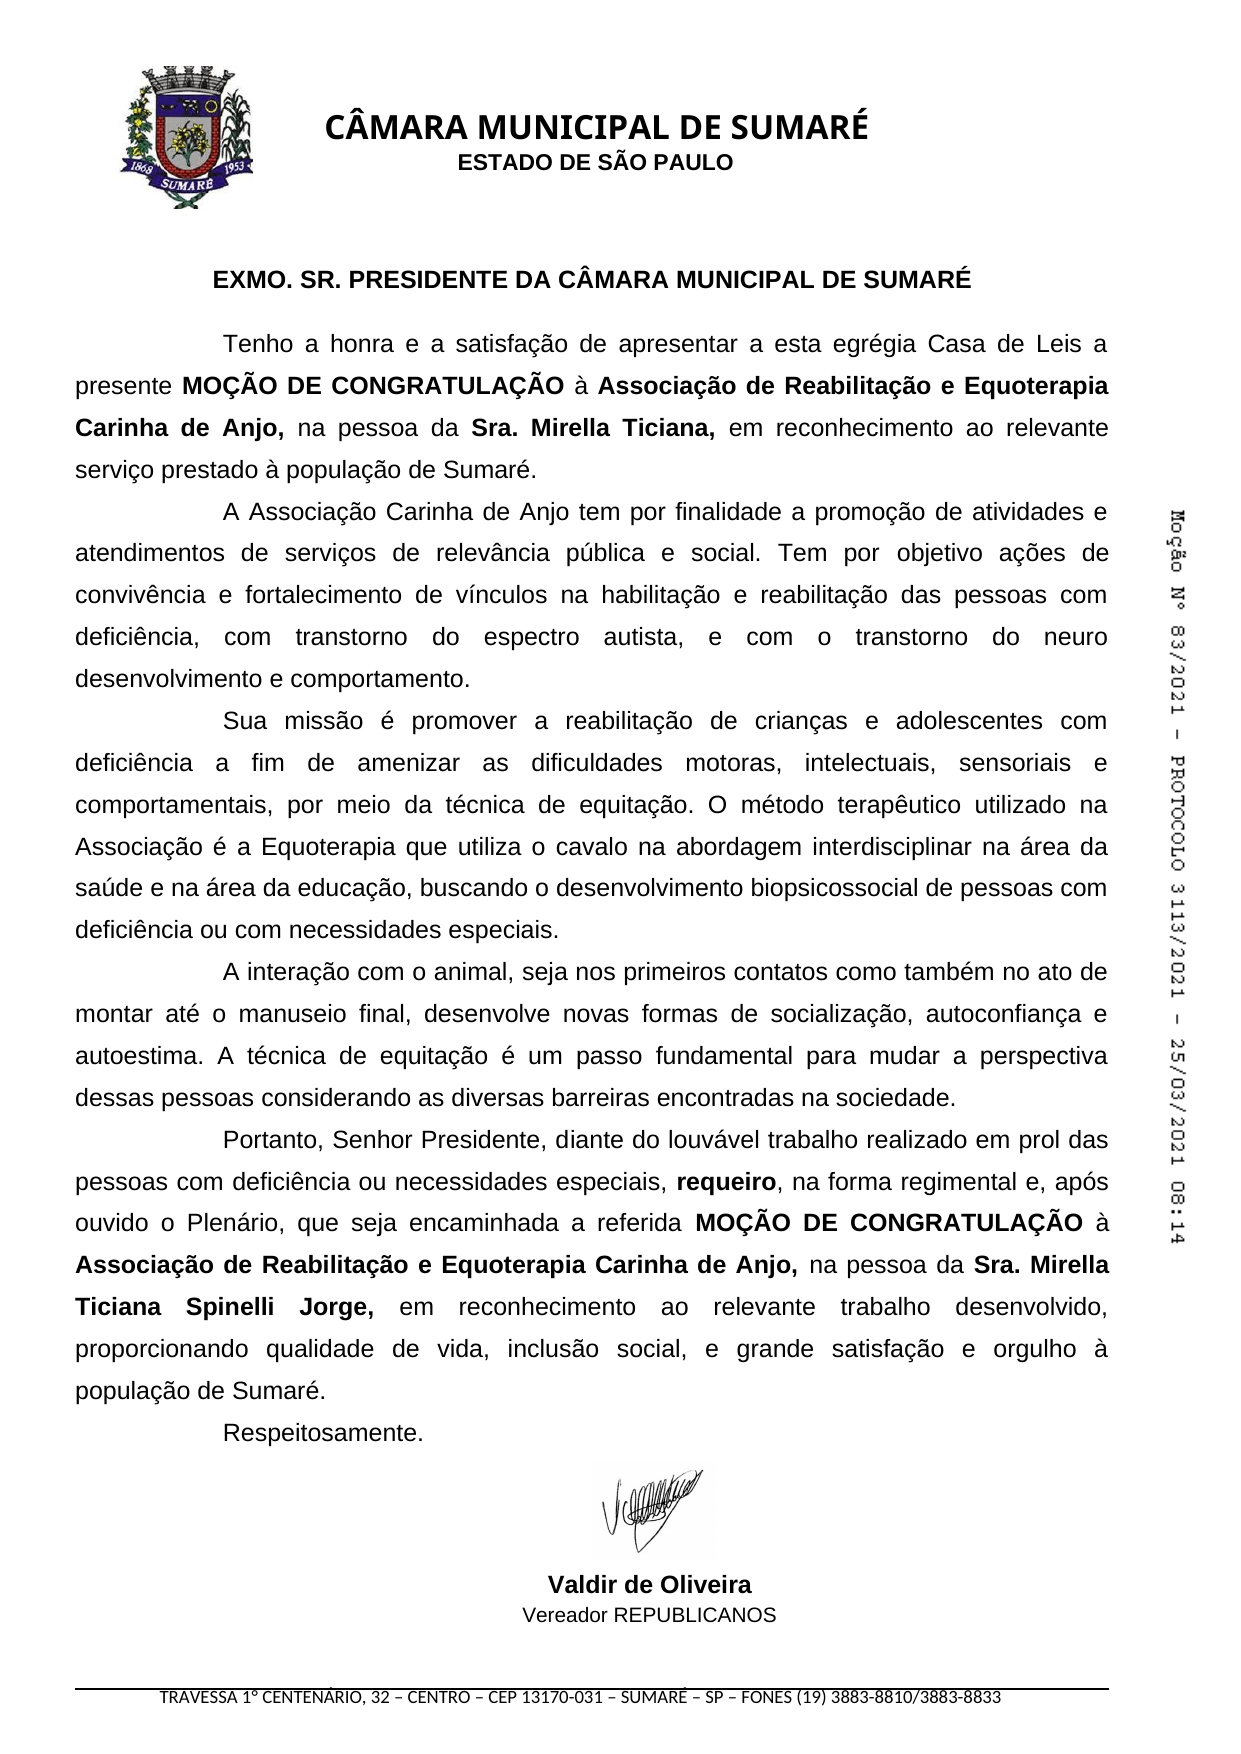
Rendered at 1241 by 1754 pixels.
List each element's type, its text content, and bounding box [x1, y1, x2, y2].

picture [115, 66, 253, 209]
text A Associação Carinha de Anjo tem por finalidade a promoção de atividades e atendimentos de serviços de relevância pública e social. Tem por objetivo ações de convivência e fortalecimento de vínculos na habilitação e reabilitação das pessoas com deficiência, com transtorno do espectro autista, e com o transtorno do neuro desenvolvimento e comportamento. [75, 497, 1109, 693]
text A interação com o animal, seja nos primeiros contatos como também no ato de montar até o manuseio final, desenvolve novas formas de socialização, autoconfiança e autoestima. A técnica de equitação é um passo fundamental para mudar a perspectiva dessas pessoas considerando as diversas barreiras encontradas na sociedade. [75, 958, 1109, 1111]
text Portanto, Senhor Presidente, diante do louvável trabalho realizado em prol das pessoas com deficiência ou necessidades especiais, requeiro, na forma regimental e, após ouvido o Plenário, que seja encaminhada a referida MOÇÃO DE CONGRATULAÇÃO à Associação de Reabilitação e Equoterapia Carinha de Anjo, na pessoa da Sra. Mirella Ticiana Spinelli Jorge, em reconhecimento ao relevante trabalho desenvolvido, proporcionando qualidade de vida, inclusão social, e grande satisfação e orgulho à população de Sumaré. [75, 1125, 1109, 1404]
text Respeitosamente. [75, 1418, 1109, 1446]
text EXMO. SR. PRESIDENTE DA CÂMARA MUNICIPAL DE SUMARÉ [75, 266, 1109, 293]
picture [1143, 506, 1207, 1248]
picture [592, 1460, 716, 1560]
text Valdir de Oliveira [75, 1571, 1109, 1599]
text Tenho a honra e a satisfação de apresentar a esta egrégia Casa de Leis a presente MOÇÃO DE CONGRATULAÇÃO à Associação de Reabilitação e Equoterapia Carinha de Anjo, na pessoa da Sra. Mirella Ticiana, em reconhecimento ao relevante serviço prestado à população de Sumaré. [75, 330, 1109, 483]
text Sua missão é promover a reabilitação de crianças e adolescentes com deficiência a fim de amenizar as dificuldades motoras, intelectuais, sensoriais e comportamentais, por meio da técnica de equitação. O método terapêutico utilizado na Associação é a Equoterapia que utiliza o cavalo na abordagem interdisciplinar na área da saúde e na área da educação, buscando o desenvolvimento biopsicossocial de pessoas com deficiência ou com necessidades especiais. [75, 707, 1109, 944]
text Vereador REPUBLICANOS [75, 1603, 1109, 1626]
